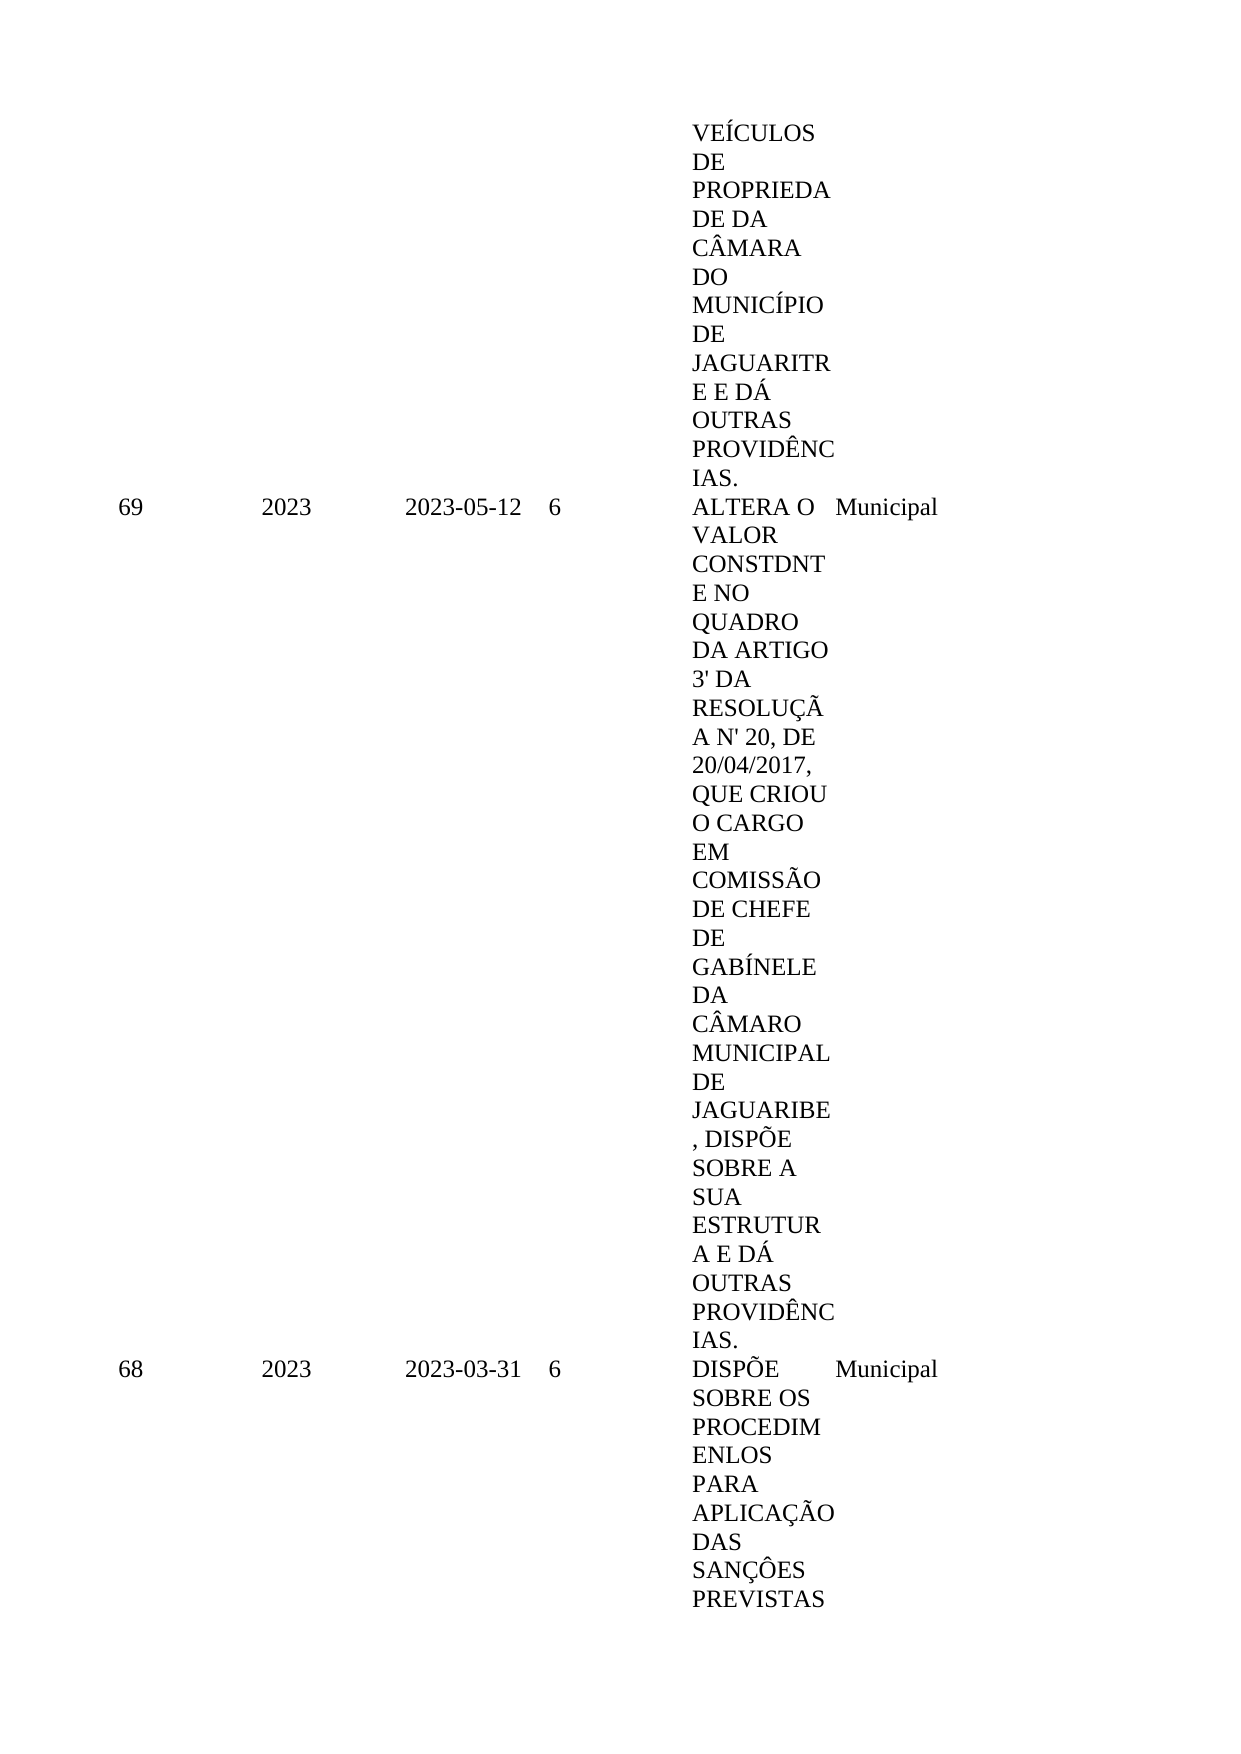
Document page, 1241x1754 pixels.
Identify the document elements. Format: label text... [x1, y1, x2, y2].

table_cell 69 [118, 492, 261, 1354]
table_cell 2023 [261, 492, 405, 1354]
table_cell ALTERA O VALOR CONSTDNTE NO QUADRO DA ARTIGO 3' DA RESOLUÇÃA N' 20, DE 20/04/2017, QUE CRIOU O CARGO EM COMISSÃO DE CHEFE DE GABÍNELE DA CÂMARO MUNICIPAL DE JAGUARIBE, DISPÕE SOBRE A SUA ESTRUTURA E DÁ OUTRAS PROVIDÊNCIAS. [692, 492, 835, 1354]
table_cell 6 [548, 492, 692, 1354]
table_cell [118, 118, 261, 492]
table_cell 68 [118, 1354, 261, 1613]
table_cell [835, 118, 979, 492]
table_cell Municipal [835, 1354, 979, 1613]
table_cell [979, 492, 1122, 1354]
table_cell [261, 118, 405, 492]
table_cell 2023-03-31 [405, 1354, 548, 1613]
table_cell 6 [548, 1354, 692, 1613]
table_cell Municipal [835, 492, 979, 1354]
table_cell [548, 118, 692, 492]
table_cell [405, 118, 548, 492]
table_cell [979, 118, 1122, 492]
table_cell [979, 1354, 1122, 1613]
table_cell DISPÕE SOBRE OS PROCEDIMENLOS PARA APLICAÇÃO DAS SANÇÔES PREVISTAS [692, 1354, 835, 1613]
table_cell VEÍCULOS DE PROPRIEDADE DA CÂMARA DO MUNICÍPIO DE JAGUARITRE E DÁ OUTRAS PROVIDÊNCIAS. [692, 118, 835, 492]
table_cell 2023-05-12 [405, 492, 548, 1354]
table_cell 2023 [261, 1354, 405, 1613]
